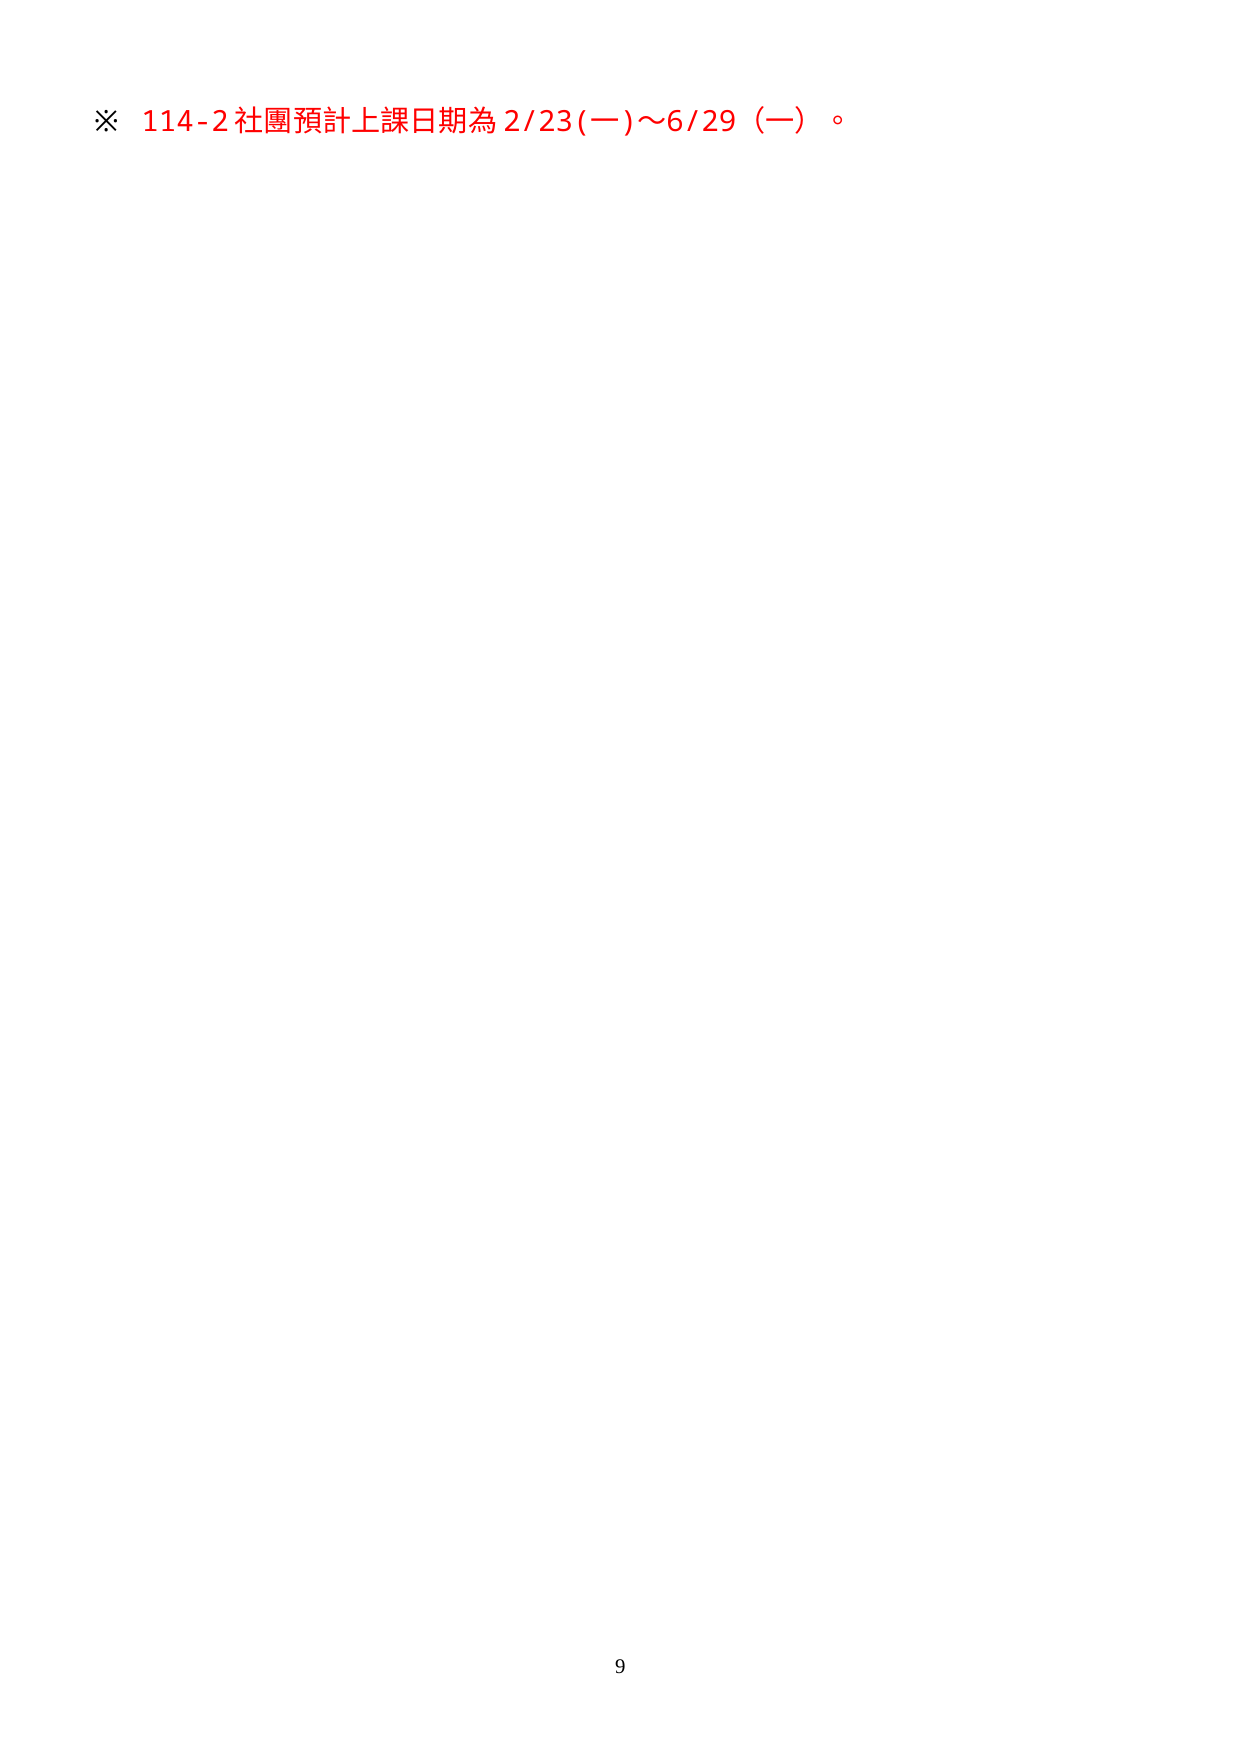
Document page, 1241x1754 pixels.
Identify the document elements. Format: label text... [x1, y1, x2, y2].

text ※ 114-2社團預計上課日期為2/23(一)～6/29（一）。 [89, 90, 1152, 142]
